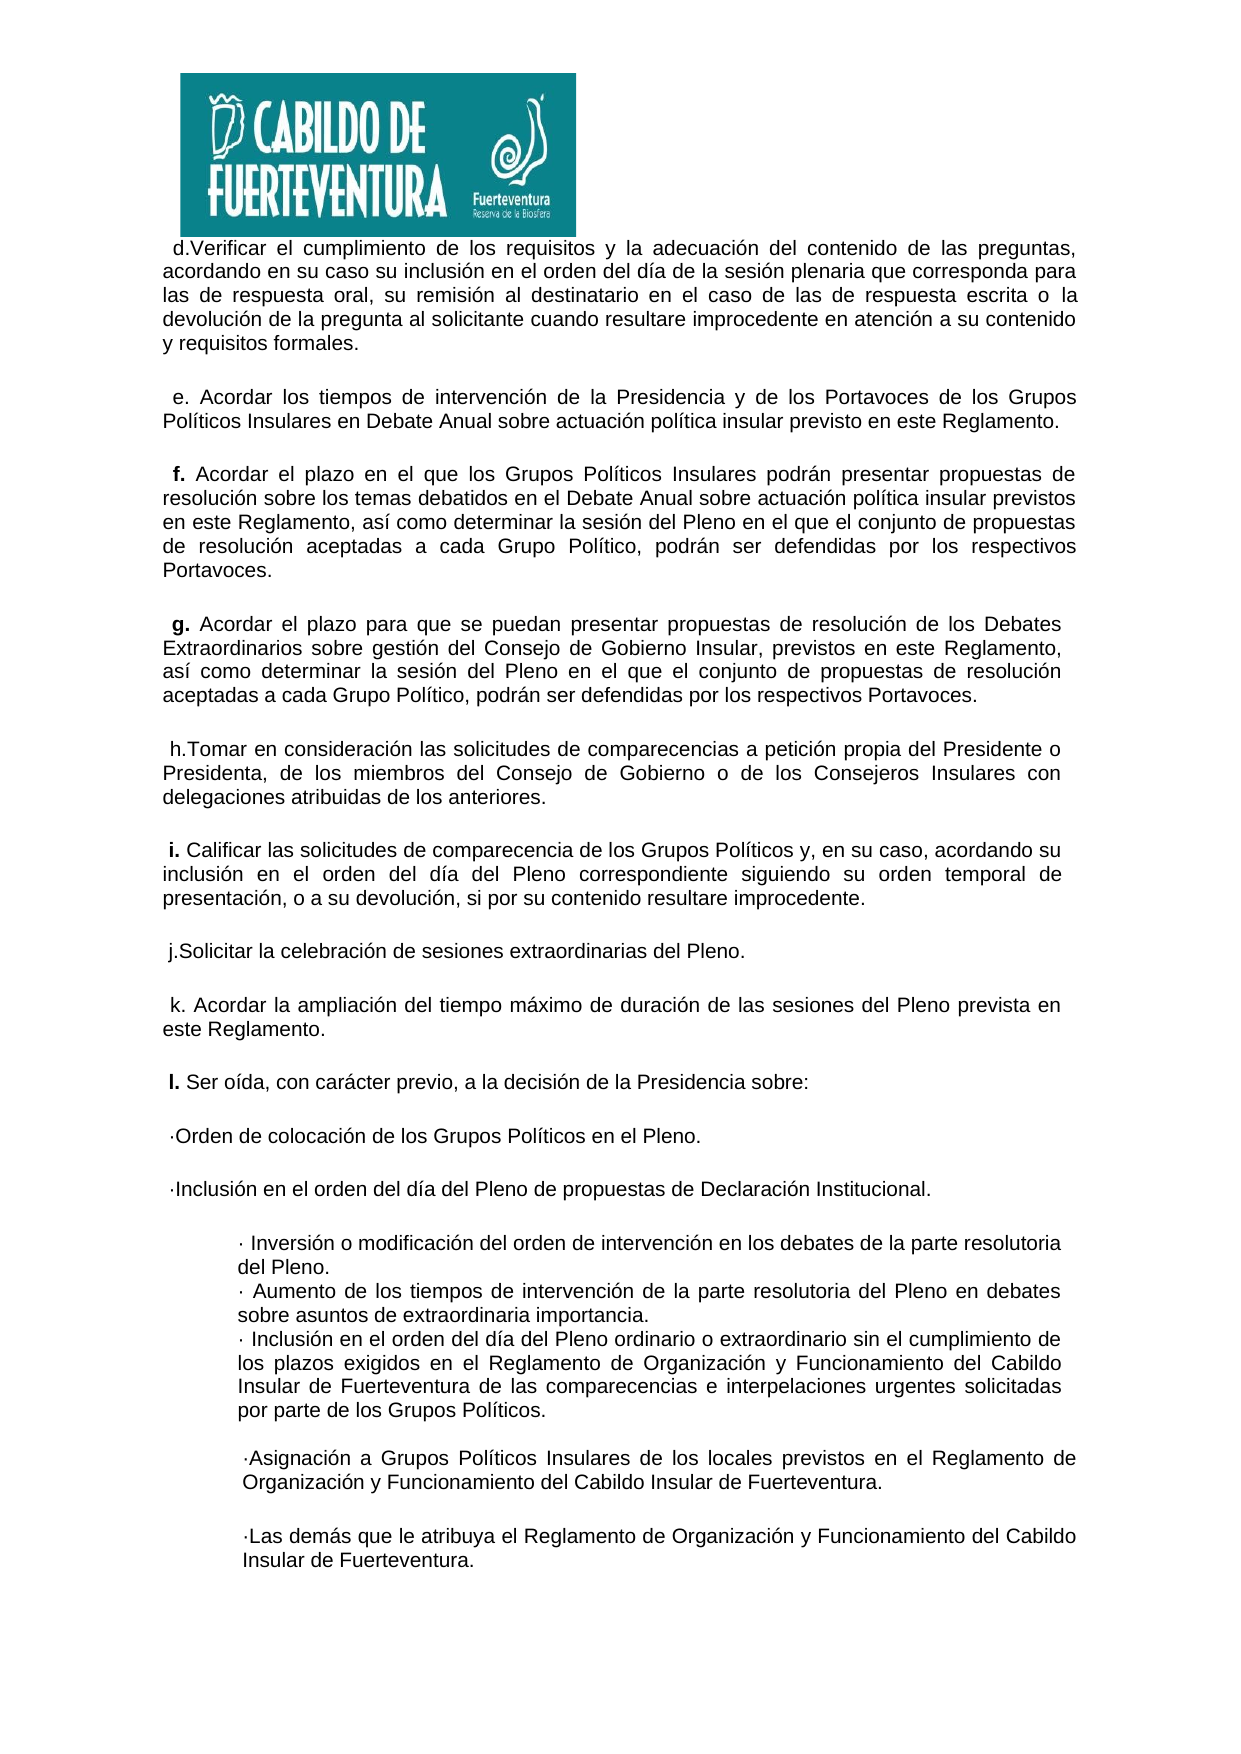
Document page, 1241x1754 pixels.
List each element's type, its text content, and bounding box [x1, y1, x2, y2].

picture [180, 73, 577, 237]
text d.Verificar el cumplimiento de los requisitos y la adecuación del contenido de las preguntas, acordando en su caso su inclusión en el orden del día de la sesión plenaria que corresponda para las de respuesta oral, su remisión al destinatario en el caso de las de respuesta escrita o la devolución de la pregunta al solicitante cuando resultare improcedente en atención a su contenido y requisitos formales. [162, 235, 1078, 355]
text l. Ser oída, con carácter previo, a la decisión de la Presidencia sobre: [162, 1070, 1063, 1094]
text h.Tomar en consideración las solicitudes de comparecencias a petición propia del Presidente o Presidenta, de los miembros del Consejo de Gobierno o de los Consejeros Insulares con delegaciones atribuidas de los anteriores. [162, 737, 1063, 808]
text ·Asignación a Grupos Políticos Insulares de los locales previstos en el Reglamento de Organización y Funcionamiento del Cabildo Insular de Fuerteventura. [242, 1446, 1078, 1494]
text · Inversión o modificación del orden de intervención en los debates de la parte resolutoria del Pleno. [237, 1231, 1062, 1278]
text ·Las demás que le atribuya el Reglamento de Organización y Funcionamiento del Cabildo Insular de Fuerteventura. [242, 1523, 1078, 1571]
text j.Solicitar la celebración de sesiones extraordinarias del Pleno. [162, 939, 1063, 963]
text · Aumento de los tiempos de intervención de la parte resolutoria del Pleno en debates sobre asuntos de extraordinaria importancia. [237, 1278, 1062, 1326]
text ·Inclusión en el orden del día del Pleno de propuestas de Declaración Institucional. [162, 1177, 1078, 1201]
text f. Acordar el plazo en el que los Grupos Políticos Insulares podrán presentar propuestas de resolución sobre los temas debatidos en el Debate Anual sobre actuación política insular previstos en este Reglamento, así como determinar la sesión del Pleno en el que el conjunto de propuestas de resolución aceptadas a cada Grupo Político, podrán ser defendidas por los respectivos Portavoces. [162, 462, 1078, 582]
text ·Orden de colocación de los Grupos Políticos en el Pleno. [162, 1124, 1078, 1148]
text · Inclusión en el orden del día del Pleno ordinario o extraordinario sin el cumplimiento de los plazos exigidos en el Reglamento de Organización y Funcionamiento del Cabildo Insular de Fuerteventura de las comparecencias e interpelaciones urgentes solicitadas por parte de los Grupos Políticos. [237, 1326, 1063, 1422]
text k. Acordar la ampliación del tiempo máximo de duración de las sesiones del Pleno prevista en este Reglamento. [162, 993, 1063, 1041]
text g. Acordar el plazo para que se puedan presentar propuestas de resolución de los Debates Extraordinarios sobre gestión del Consejo de Gobierno Insular, previstos en este Reglamento, así como determinar la sesión del Pleno en el que el conjunto de propuestas de resolución aceptadas a cada Grupo Político, podrán ser defendidas por los respectivos Portavoces. [162, 611, 1063, 707]
text i. Calificar las solicitudes de comparecencia de los Grupos Políticos y, en su caso, acordando su inclusión en el orden del día del Pleno correspondiente siguiendo su orden temporal de presentación, o a su devolución, si por su contenido resultare improcedente. [162, 838, 1063, 910]
text e. Acordar los tiempos de intervención de la Presidencia y de los Portavoces de los Grupos Políticos Insulares en Debate Anual sobre actuación política insular previsto en este Reglamento. [162, 385, 1078, 433]
